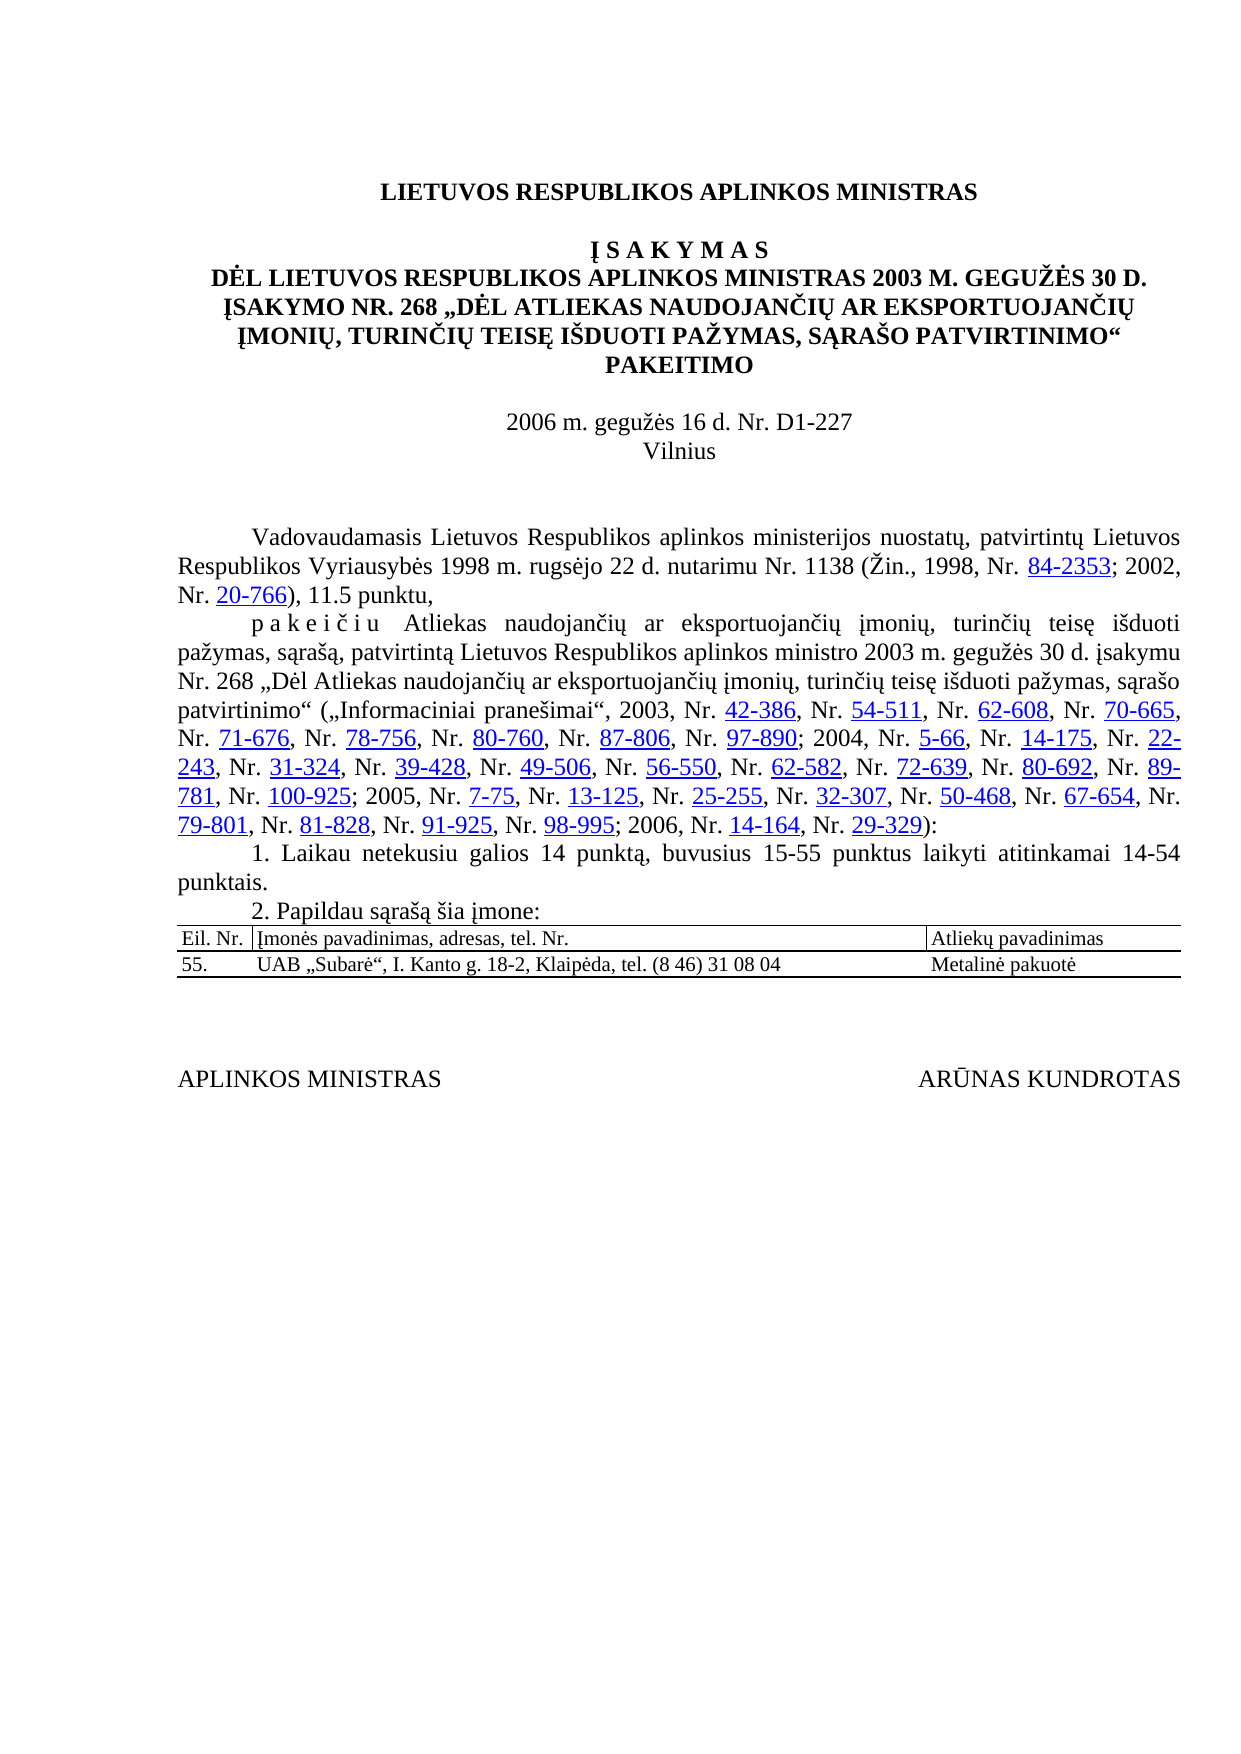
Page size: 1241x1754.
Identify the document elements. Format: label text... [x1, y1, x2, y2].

text APLINKOS MINISTRAS ARŪNAS KUNDROTAS [177, 1064, 1181, 1092]
text LIETUVOS RESPUBLIKOS APLINKOS MINISTRAS [177, 177, 1181, 206]
text 2006 m. gegužės 16 d. Nr. D1-227 [177, 407, 1181, 436]
text 1. Laikau netekusiu galios 14 punktą, buvusius 15-55 punktus laikyti atitinkamai 14-54 punktais. [177, 838, 1181, 896]
text 2. Papildau sąrašą šia įmone: [177, 896, 1181, 925]
text Į S A K Y M A S [177, 235, 1181, 263]
text Vadovaudamasis Lietuvos Respublikos aplinkos ministerijos nuostatų, patvirtintų Lietuvos Respublikos Vyriausybės 1998 m. rugsėjo 22 d. nutarimu Nr. 1138 (Žin., 1998, Nr. 84-2353; 2002, Nr. 20-766), 11.5 punktu, [177, 522, 1181, 608]
text Vilnius [177, 436, 1181, 465]
text DĖL LIETUVOS RESPUBLIKOS APLINKOS MINISTRAS 2003 M. GEGUŽĖS 30 D. ĮSAKYMO NR. 268 „DĖL ATLIEKAS NAUDOJANČIŲ AR EKSPORTUOJANČIŲ ĮMONIŲ, TURINČIŲ TEISĘ IŠDUOTI PAŽYMAS, SĄRAŠO PATVIRTINIMO“ PAKEITIMO [177, 263, 1181, 378]
table_cell 55. [248, 952, 252, 976]
table_cell 55. [177, 952, 181, 976]
text pakeičiu Atliekas naudojančių ar eksportuojančių įmonių, turinčių teisę išduoti pažymas, sąrašą, patvirtintą Lietuvos Respublikos aplinkos ministro 2003 m. gegužės 30 d. įsakymu Nr. 268 „Dėl Atliekas naudojančių ar eksportuojančių įmonių, turinčių teisę išduoti pažymas, sąrašo patvirtinimo“ („Informaciniai pranešimai“, 2003, Nr. 42-386, Nr. 54-511, Nr. 62-608, Nr. 70-665, Nr. 71-676, Nr. 78-756, Nr. 80-760, Nr. 87-806, Nr. 97-890; 2004, Nr. 5-66, Nr. 14-175, Nr. 22-243, Nr. 31-324, Nr. 39-428, Nr. 49-506, Nr. 56-550, Nr. 62-582, Nr. 72-639, Nr. 80-692, Nr. 89-781, Nr. 100-925; 2005, Nr. 7-75, Nr. 13-125, Nr. 25-255, Nr. 32-307, Nr. 50-468, Nr. 67-654, Nr. 79-801, Nr. 81-828, Nr. 91-925, Nr. 98-995; 2006, Nr. 14-164, Nr. 29-329): [177, 608, 1181, 838]
